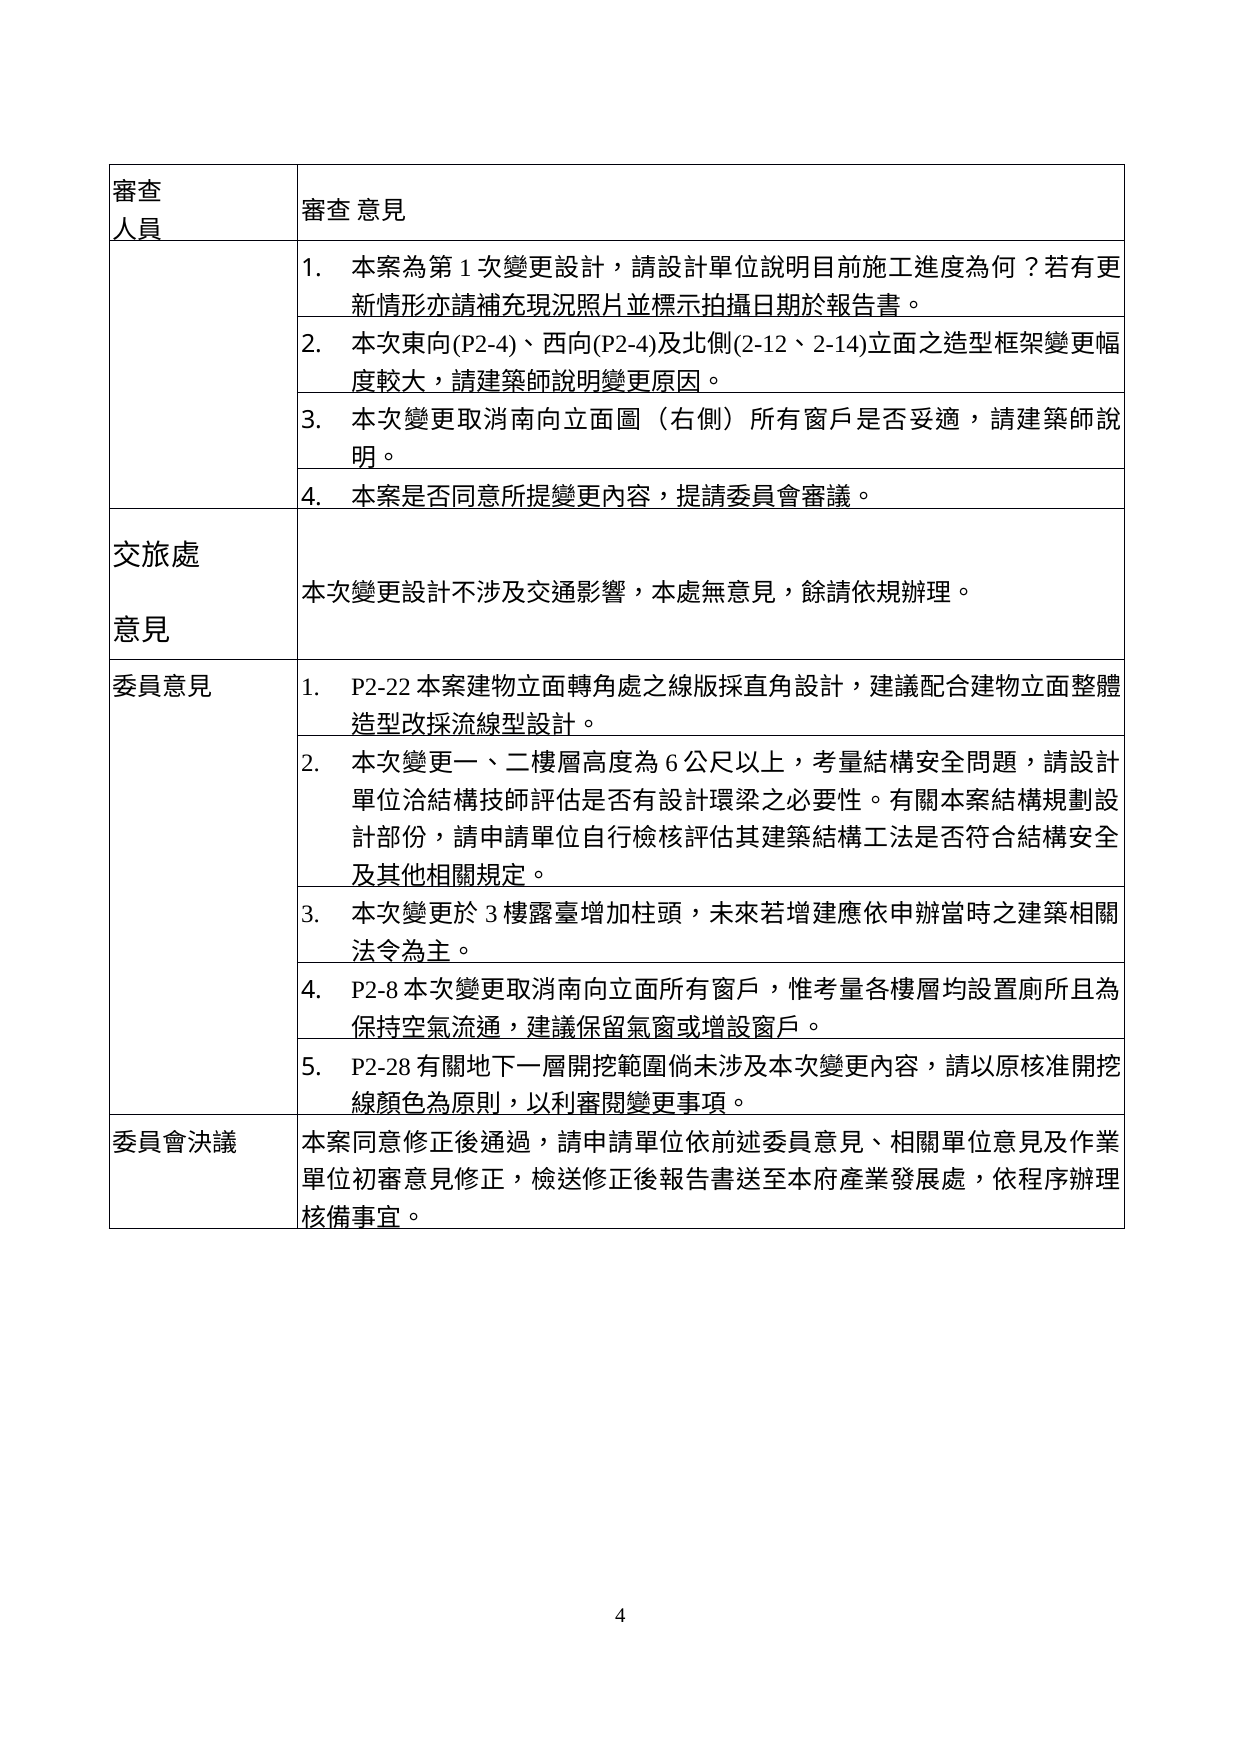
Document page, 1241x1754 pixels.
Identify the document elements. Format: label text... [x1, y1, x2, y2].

table_cell 本案為第1次變更設計，請設計單位說明目前施工進度為何？若有更新情形亦請補充現況照片並標示拍攝日期於報告書。 [298, 241, 1124, 316]
table_cell [110, 241, 297, 508]
table_cell 本次變更取消南向立面圖（右側）所有窗戶是否妥適，請建築師說明。 [298, 393, 1124, 468]
table_cell 本次變更設計不涉及交通影響，本處無意見，餘請依規辦理。 [298, 509, 1124, 659]
table_cell 委員會決議 [110, 1115, 297, 1228]
table_header 審查 人員 [110, 165, 297, 240]
table_cell P2-22本案建物立面轉角處之線版採直角設計，建議配合建物立面整體造型改採流線型設計。 [298, 660, 1124, 735]
table_cell 本案同意修正後通過，請申請單位依前述委員意見、相關單位意見及作業單位初審意見修正，檢送修正後報告書送至本府產業發展處，依程序辦理核備事宜。 [298, 1115, 1124, 1228]
table_cell P2-8本次變更取消南向立面所有窗戶，惟考量各樓層均設置廁所且為保持空氣流通，建議保留氣窗或增設窗戶。 [298, 963, 1124, 1038]
table_cell P2-28有關地下一層開挖範圍倘未涉及本次變更內容，請以原核准開挖線顏色為原則，以利審閱變更事項。 [298, 1039, 1124, 1114]
table_header 審查 意見 [298, 165, 1124, 240]
table_cell 本次變更一、二樓層高度為6公尺以上，考量結構安全問題，請設計單位洽結構技師評估是否有設計環梁之必要性。有關本案結構規劃設計部份，請申請單位自行檢核評估其建築結構工法是否符合結構安全及其他相關規定。 [298, 736, 1124, 886]
table_cell 委員意見 [110, 660, 297, 1114]
table_cell 本案是否同意所提變更內容，提請委員會審議。 [298, 469, 1124, 508]
table_cell 本次東向(P2-4)、西向(P2-4)及北側(2-12、2-14)立面之造型框架變更幅度較大，請建築師說明變更原因。 [298, 317, 1124, 392]
table_cell 交旅處 意見 [110, 509, 297, 659]
table_cell 本次變更於3樓露臺增加柱頭，未來若增建應依申辦當時之建築相關法令為主。 [298, 887, 1124, 962]
